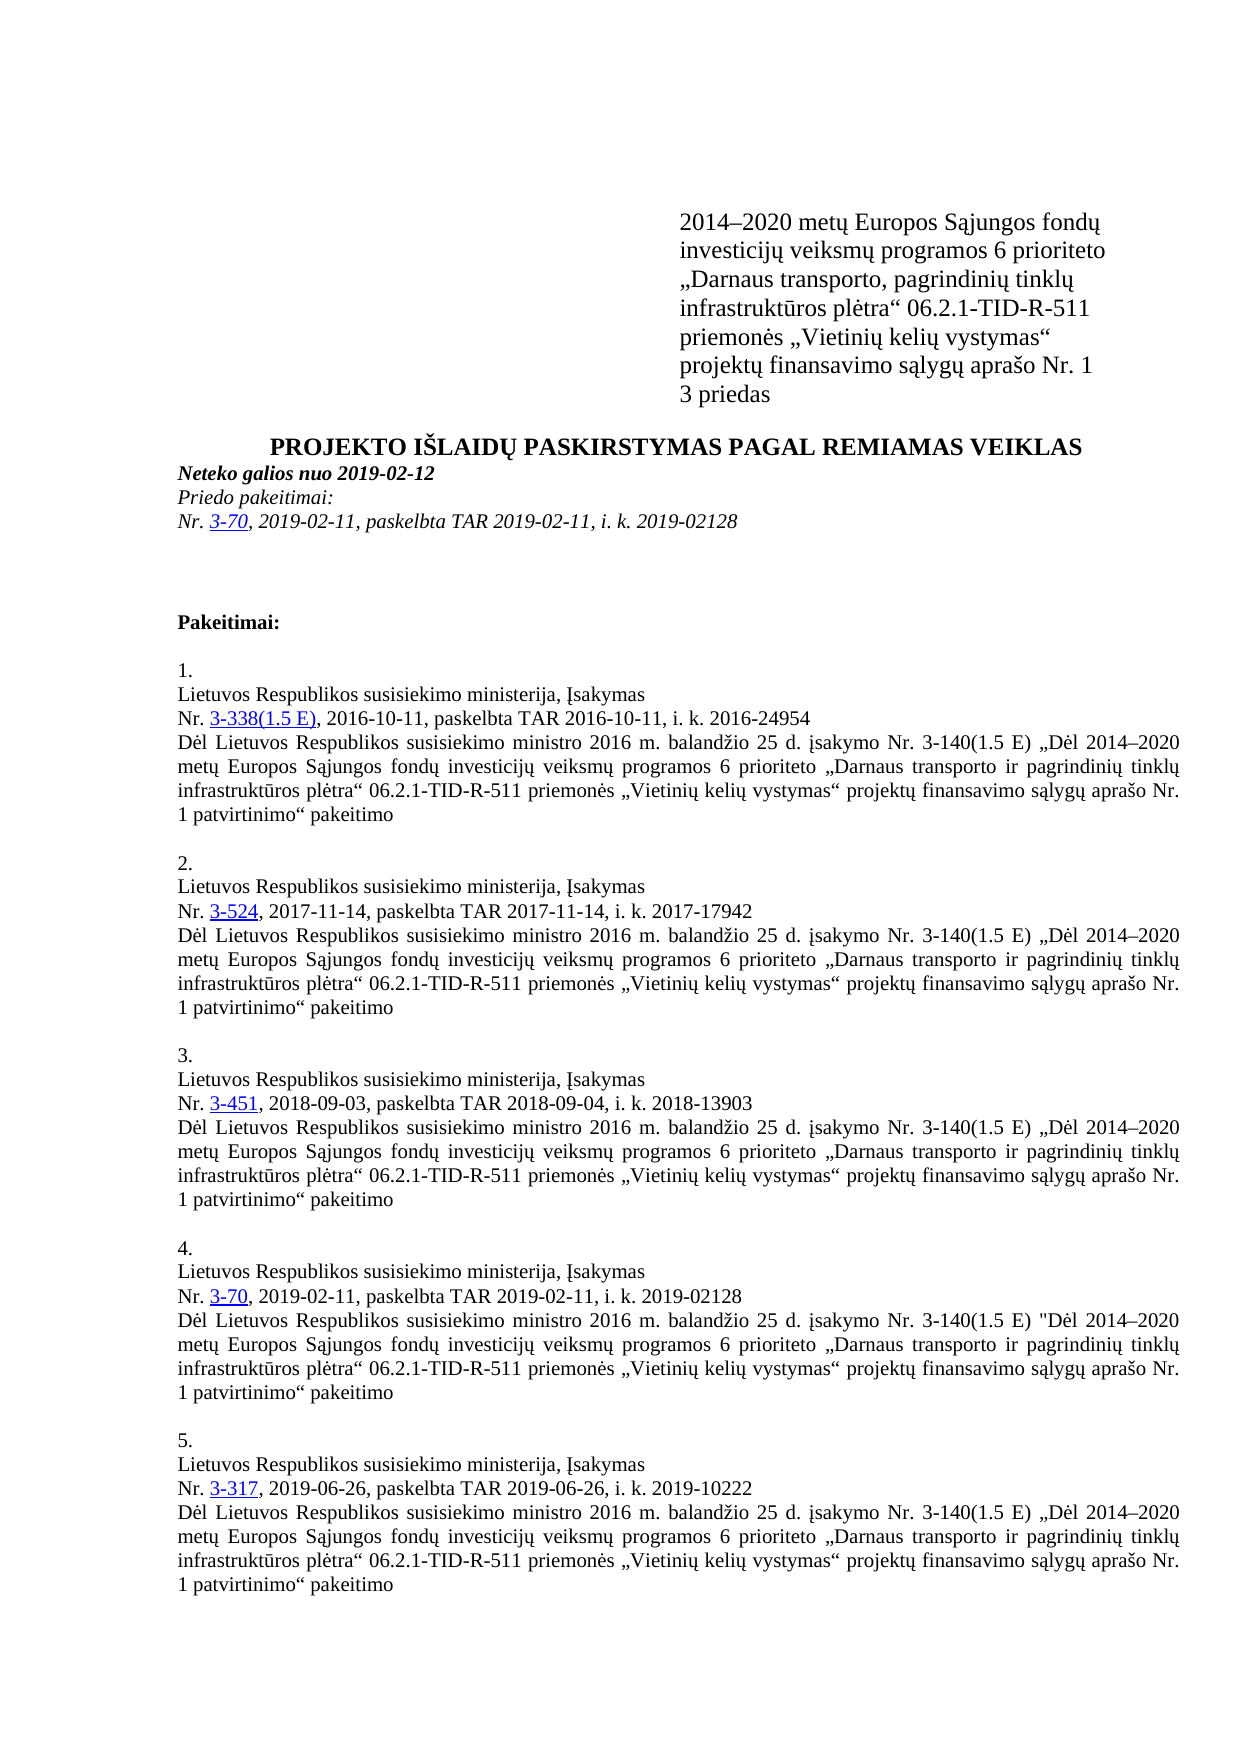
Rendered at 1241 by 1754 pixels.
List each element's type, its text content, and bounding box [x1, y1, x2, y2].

text Lietuvos Respublikos susisiekimo ministerija, Įsakymas [177, 1452, 1181, 1476]
text Nr. 3-338(1.5 E), 2016-10-11, paskelbta TAR 2016-10-11, i. k. 2016-24954 [177, 706, 1181, 730]
text Nr. 3-317, 2019-06-26, paskelbta TAR 2019-06-26, i. k. 2019-10222 [177, 1476, 1181, 1500]
text 2014–2020 metų Europos Sąjungos fondų [679, 207, 1176, 235]
text Lietuvos Respublikos susisiekimo ministerija, Įsakymas [177, 1259, 1181, 1283]
text Priedo pakeitimai: [177, 485, 1181, 509]
text Lietuvos Respublikos susisiekimo ministerija, Įsakymas [177, 1067, 1181, 1091]
text 1. [177, 658, 1181, 682]
text Lietuvos Respublikos susisiekimo ministerija, Įsakymas [177, 874, 1181, 898]
text Dėl Lietuvos Respublikos susisiekimo ministro 2016 m. balandžio 25 d. įsakymo Nr. 3-140(1.5 E) „Dėl 2014–2020 metų Europos Sąjungos fondų investicijų veiksmų programos 6 prioriteto „Darnaus transporto ir pagrindinių tinklų infrastruktūros plėtra“ 06.2.1-TID-R-511 priemonės „Vietinių kelių vystymas“ projektų finansavimo sąlygų aprašo Nr. 1 patvirtinimo“ pakeitimo [177, 1500, 1181, 1596]
text Dėl Lietuvos Respublikos susisiekimo ministro 2016 m. balandžio 25 d. įsakymo Nr. 3-140(1.5 E) „Dėl 2014–2020 metų Europos Sąjungos fondų investicijų veiksmų programos 6 prioriteto „Darnaus transporto ir pagrindinių tinklų infrastruktūros plėtra“ 06.2.1-TID-R-511 priemonės „Vietinių kelių vystymas“ projektų finansavimo sąlygų aprašo Nr. 1 patvirtinimo“ pakeitimo [177, 923, 1181, 1019]
text Projekto išlaidų paskirstymas pagal remiamas veiklas [177, 432, 1181, 461]
text Neteko galios nuo 2019-02-12 [177, 461, 1181, 485]
text Lietuvos Respublikos susisiekimo ministerija, Įsakymas [177, 682, 1181, 706]
text Nr. 3-70, 2019-02-11, paskelbta TAR 2019-02-11, i. k. 2019-02128 [177, 1283, 1181, 1308]
text projektų finansavimo sąlygų aprašo Nr. 1 [679, 350, 1176, 379]
text priemonės „Vietinių kelių vystymas“ [679, 322, 1176, 350]
text Dėl Lietuvos Respublikos susisiekimo ministro 2016 m. balandžio 25 d. įsakymo Nr. 3-140(1.5 E) „Dėl 2014–2020 metų Europos Sąjungos fondų investicijų veiksmų programos 6 prioriteto „Darnaus transporto ir pagrindinių tinklų infrastruktūros plėtra“ 06.2.1-TID-R-511 priemonės „Vietinių kelių vystymas“ projektų finansavimo sąlygų aprašo Nr. 1 patvirtinimo“ pakeitimo [177, 1115, 1181, 1211]
text investicijų veiksmų programos 6 prioriteto [679, 235, 1176, 264]
text Nr. 3-524, 2017-11-14, paskelbta TAR 2017-11-14, i. k. 2017-17942 [177, 898, 1181, 923]
text Nr. 3-451, 2018-09-03, paskelbta TAR 2018-09-04, i. k. 2018-13903 [177, 1091, 1181, 1115]
text Pakeitimai: [177, 610, 1181, 634]
text 3 priedas [679, 379, 1146, 408]
text 3. [177, 1043, 1181, 1067]
text 4. [177, 1235, 1181, 1259]
text 2. [177, 850, 1181, 874]
text „Darnaus transporto, pagrindinių tinklų [679, 264, 1176, 293]
text infrastruktūros plėtra“ 06.2.1-TID-R-511 [679, 293, 1176, 322]
text Dėl Lietuvos Respublikos susisiekimo ministro 2016 m. balandžio 25 d. įsakymo Nr. 3-140(1.5 E) "Dėl 2014–2020 metų Europos Sąjungos fondų investicijų veiksmų programos 6 prioriteto „Darnaus transporto ir pagrindinių tinklų infrastruktūros plėtra“ 06.2.1-TID-R-511 priemonės „Vietinių kelių vystymas“ projektų finansavimo sąlygų aprašo Nr. 1 patvirtinimo“ pakeitimo [177, 1308, 1181, 1404]
text Dėl Lietuvos Respublikos susisiekimo ministro 2016 m. balandžio 25 d. įsakymo Nr. 3-140(1.5 E) „Dėl 2014–2020 metų Europos Sąjungos fondų investicijų veiksmų programos 6 prioriteto „Darnaus transporto ir pagrindinių tinklų infrastruktūros plėtra“ 06.2.1-TID-R-511 priemonės „Vietinių kelių vystymas“ projektų finansavimo sąlygų aprašo Nr. 1 patvirtinimo“ pakeitimo [177, 730, 1181, 826]
text Nr. 3-70, 2019-02-11, paskelbta TAR 2019-02-11, i. k. 2019-02128 [177, 509, 1181, 533]
text 5. [177, 1428, 1181, 1452]
